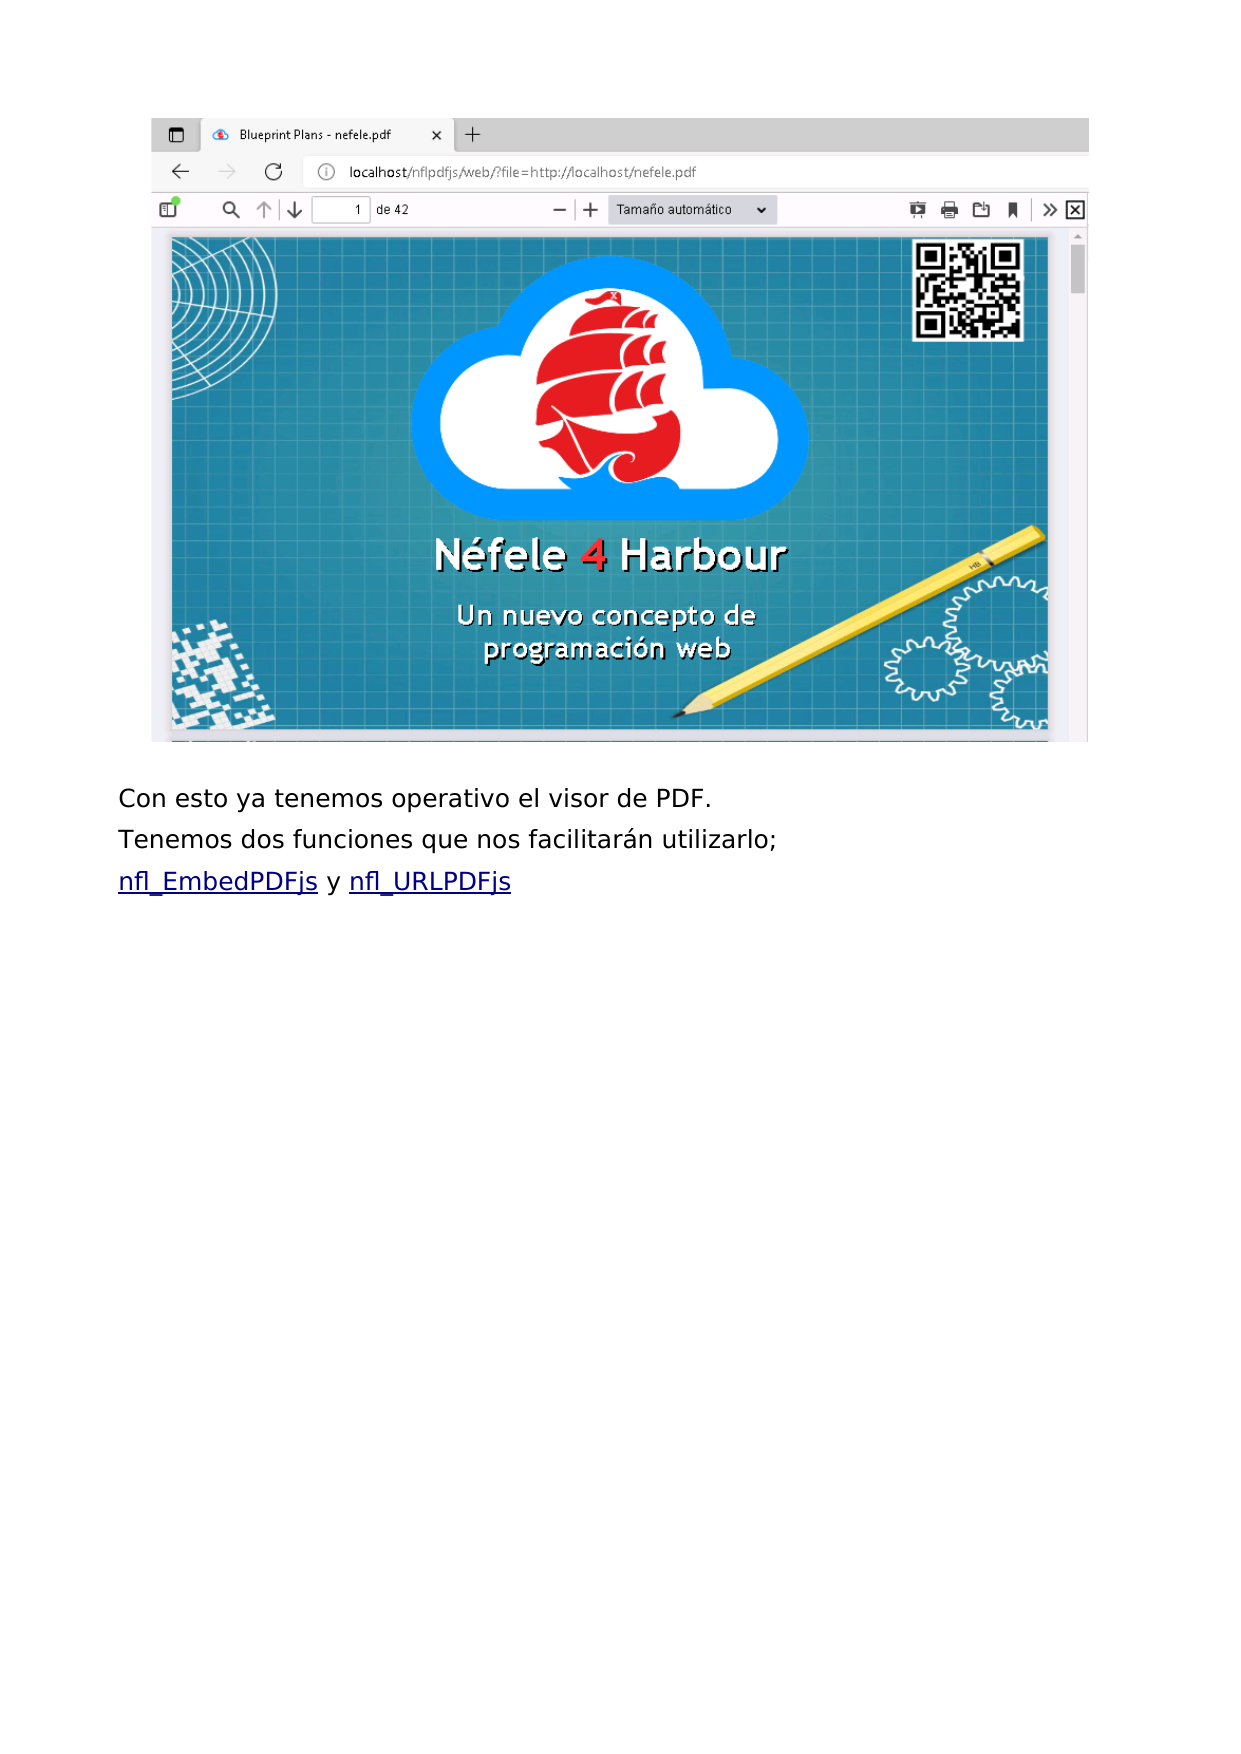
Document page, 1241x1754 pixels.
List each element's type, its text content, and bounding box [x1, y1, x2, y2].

text Con esto ya tenemos operativo el visor de PDF. [118, 784, 1122, 813]
text nfl_EmbedPDFjs y nfl_URLPDFjs [118, 867, 1122, 896]
text Tenemos dos funciones que nos facilitarán utilizarlo; [118, 825, 1122, 854]
picture [151, 118, 1089, 742]
